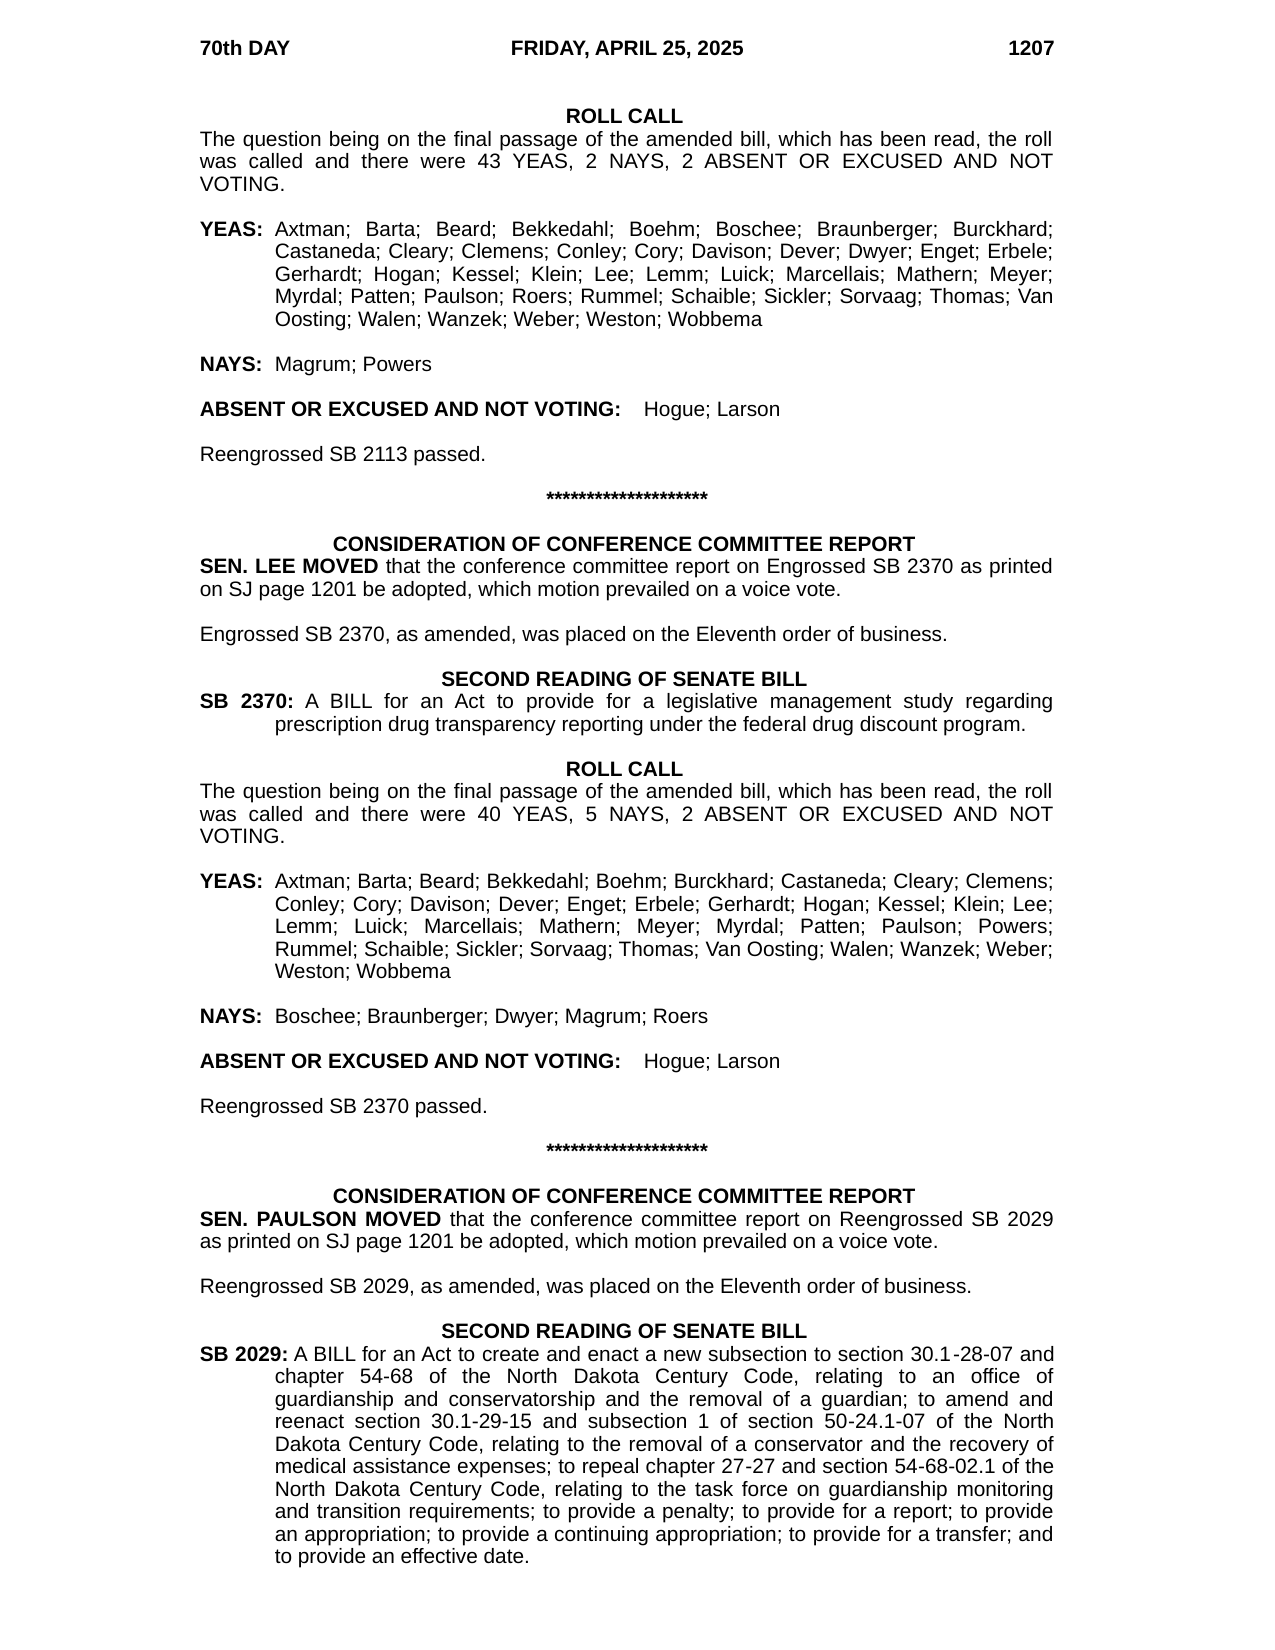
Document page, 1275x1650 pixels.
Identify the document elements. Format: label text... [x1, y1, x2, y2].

text CONSIDERATION OF CONFERENCE COMMITTEE REPORT [199, 1186, 1054, 1208]
text Reengrossed SB 2370 passed. [199, 1096, 1054, 1118]
title NAYS: Magrum; Powers [199, 353, 1054, 376]
text ROLL CALL [199, 106, 1054, 128]
text The question being on the final passage of the amended bill, which has been read, the roll was called and there were 40 YEAS, 5 NAYS, 2 ABSENT OR EXCUSED AND NOT VOTING. [199, 781, 1054, 848]
text Engrossed SB 2370, as amended, was placed on the Eleventh order of business. [199, 623, 1054, 646]
text ROLL CALL [199, 758, 1054, 781]
text CONSIDERATION OF CONFERENCE COMMITTEE REPORT [199, 533, 1054, 556]
title ABSENT OR EXCUSED AND NOT VOTING: Hogue; Larson [199, 1051, 1054, 1073]
title YEAS: Axtman; Barta; Beard; Bekkedahl; Boehm; Burckhard; Castaneda; Cleary; Clemens; Conley; Cory; Davison; Dever; Enget; Erbele; Gerhardt; Hogan; Kessel; Klein; Lee; Lemm; Luick; Marcellais; Mathern; Meyer; Myrdal; Patten; Paulson; Powers; Rummel; Schaible; Sickler; Sorvaag; Thomas; Van Oosting; Walen; Wanzek; Weber; Weston; Wobbema [199, 871, 1054, 983]
text ******************** [199, 488, 1054, 511]
title ABSENT OR EXCUSED AND NOT VOTING: Hogue; Larson [199, 398, 1054, 421]
subtitle Page 1207 [9, 9, 109, 57]
title NAYS: Boschee; Braunberger; Dwyer; Magrum; Roers [199, 1006, 1054, 1028]
title SB 2370: A BILL for an Act to provide for a legislative management study regarding prescription drug transparency reporting under the federal drug discount program. [199, 691, 1054, 736]
text The question being on the final passage of the amended bill, which has been read, the roll was called and there were 43 YEAS, 2 NAYS, 2 ABSENT OR EXCUSED AND NOT VOTING. [199, 128, 1054, 196]
text SECOND READING OF SENATE BILL [199, 668, 1054, 691]
title YEAS: Axtman; Barta; Beard; Bekkedahl; Boehm; Boschee; Braunberger; Burckhard; Castaneda; Cleary; Clemens; Conley; Cory; Davison; Dever; Dwyer; Enget; Erbele; Gerhardt; Hogan; Kessel; Klein; Lee; Lemm; Luick; Marcellais; Mathern; Meyer; Myrdal; Patten; Paulson; Roers; Rummel; Schaible; Sickler; Sorvaag; Thomas; Van Oosting; Walen; Wanzek; Weber; Weston; Wobbema [199, 218, 1054, 331]
text SECOND READING OF SENATE BILL [199, 1321, 1054, 1343]
text Reengrossed SB 2029, as amended, was placed on the Eleventh order of business. [199, 1276, 1054, 1298]
text SEN. PAULSON MOVED that the conference committee report on Reengrossed SB 2029 as printed on SJ page 1201 be adopted, which motion prevailed on a voice vote. [199, 1208, 1054, 1253]
text ******************** [199, 1141, 1054, 1163]
text Reengrossed SB 2113 passed. [199, 443, 1054, 466]
title SB 2029: A BILL for an Act to create and enact a new subsection to section 30.1‑28‑07 and chapter 54‑68 of the North Dakota Century Code, relating to an office of guardianship and conservatorship and the removal of a guardian; to amend and reenact section 30.1‑29‑15 and subsection 1 of section 50‑24.1‑07 of the North Dakota Century Code, relating to the removal of a conservator and the recovery of medical assistance expenses; to repeal chapter 27‑27 and section 54‑68‑02.1 of the North Dakota Century Code, relating to the task force on guardianship monitoring and transition requirements; to provide a penalty; to provide for a report; to provide an appropriation; to provide a continuing appropriation; to provide for a transfer; and to provide an effective date. [199, 1343, 1054, 1568]
text SEN. LEE MOVED that the conference committee report on Engrossed SB 2370 as printed on SJ page 1201 be adopted, which motion prevailed on a voice vote. [199, 556, 1054, 601]
